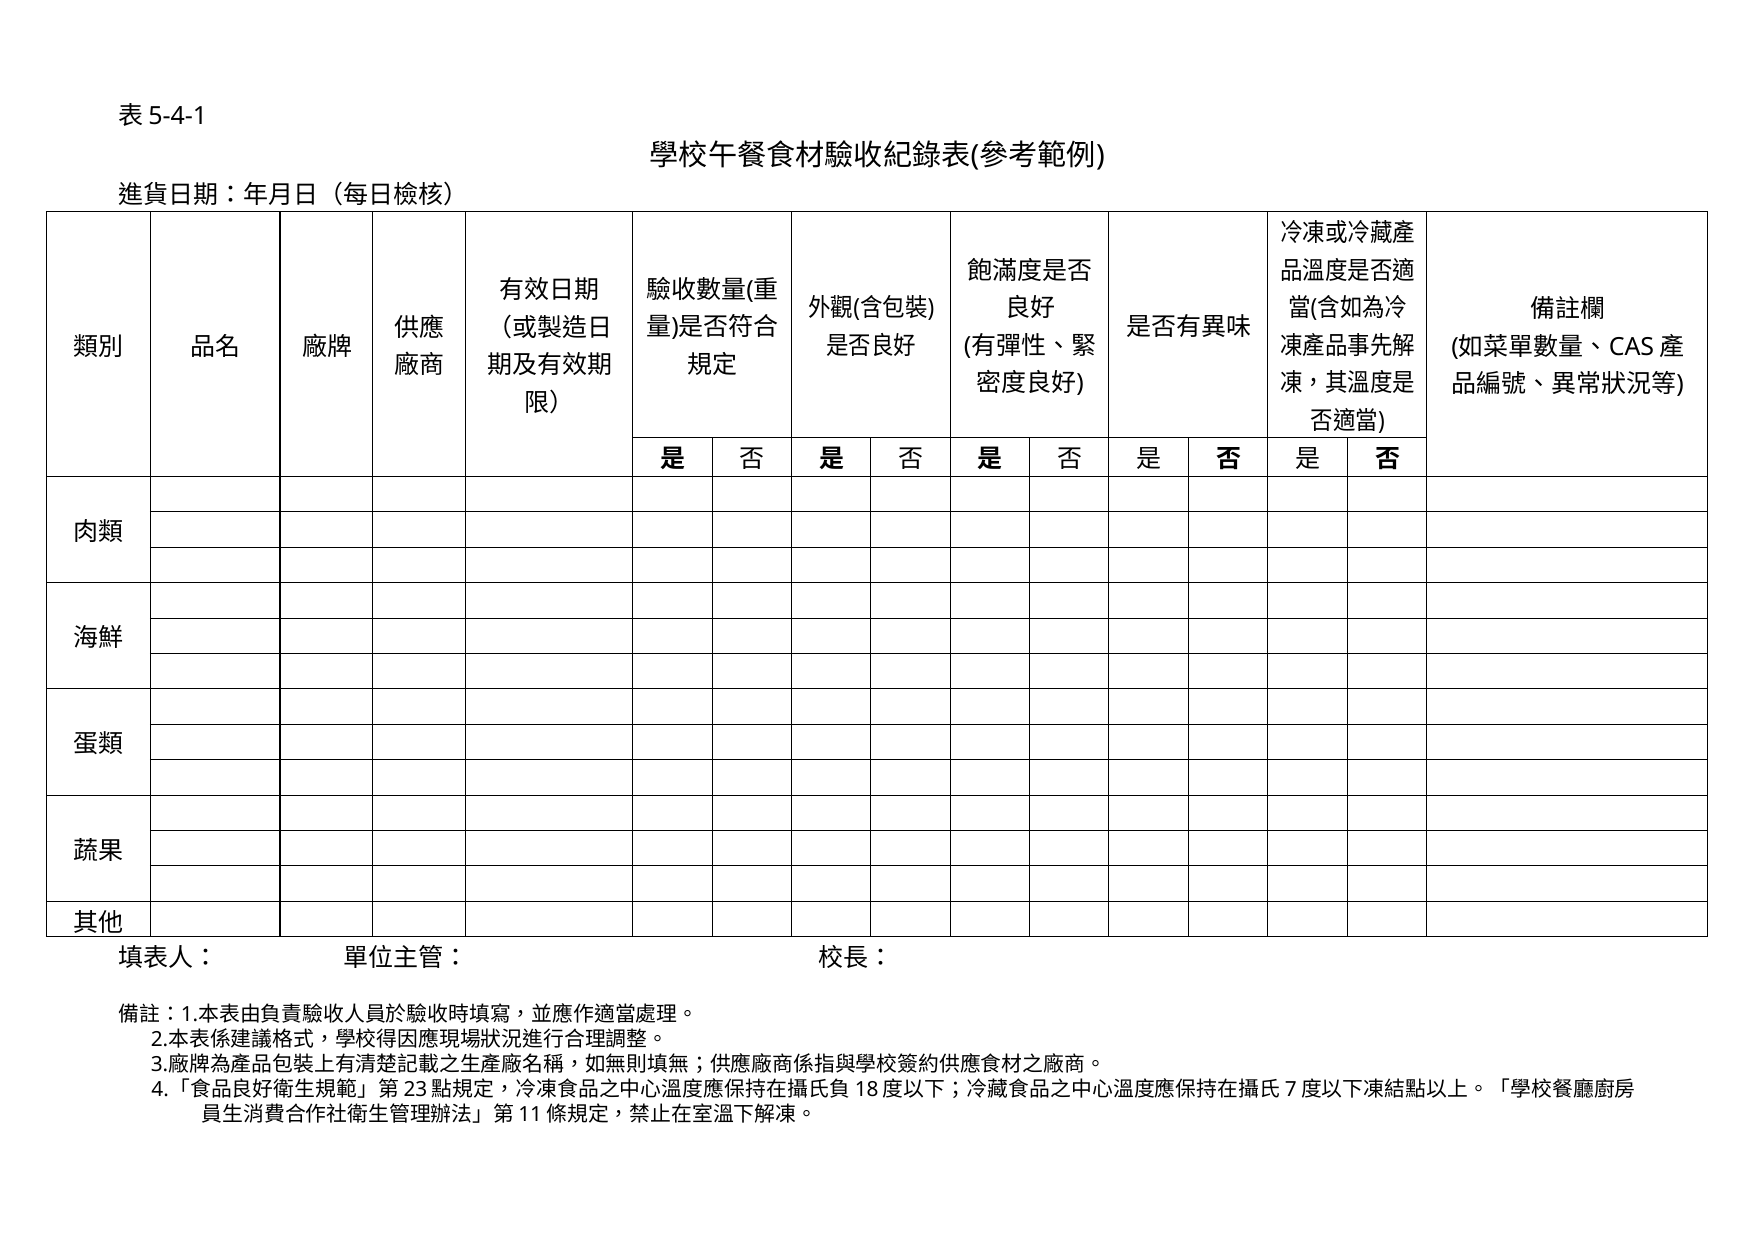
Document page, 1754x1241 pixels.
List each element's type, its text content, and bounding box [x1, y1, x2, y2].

table_cell [713, 548, 791, 582]
table_cell [281, 619, 372, 653]
table_cell [1109, 619, 1188, 653]
table_cell [871, 583, 950, 617]
table_cell [281, 725, 372, 759]
table_cell [1189, 902, 1267, 936]
table_cell 是 [1268, 438, 1347, 476]
table_cell [466, 477, 632, 511]
table_cell 否 [713, 438, 791, 476]
table_cell [1427, 689, 1707, 724]
table_cell [1348, 902, 1426, 936]
table_cell [633, 512, 712, 547]
table_header 品名 [151, 212, 279, 476]
table_cell [713, 654, 791, 688]
table_cell 是 [633, 438, 712, 476]
table_cell [792, 548, 870, 582]
table_cell 是 [1109, 438, 1188, 476]
table_cell [466, 796, 632, 830]
table_cell [1030, 654, 1108, 688]
table_cell [1427, 760, 1707, 794]
text 進貨日期：年月日（每日檢核） [118, 174, 1579, 211]
table_cell [151, 866, 279, 901]
table_cell [1348, 866, 1426, 901]
table_cell [1030, 831, 1108, 865]
table_cell [792, 902, 870, 936]
table_cell [1109, 760, 1188, 794]
table_cell [713, 866, 791, 901]
table_cell [1348, 477, 1426, 511]
table_cell [792, 477, 870, 511]
table_cell 其他 [47, 902, 150, 936]
table_cell 否 [871, 438, 950, 476]
table_cell [466, 902, 632, 936]
table_cell [281, 583, 372, 617]
table_cell [713, 760, 791, 794]
table_cell [1189, 654, 1267, 688]
table_cell [951, 548, 1029, 582]
table_cell [1427, 831, 1707, 865]
table_cell [1348, 512, 1426, 547]
table_cell [466, 689, 632, 724]
table_cell [1268, 619, 1347, 653]
text 學校午餐食材驗收紀錄表(參考範例) [118, 131, 1636, 174]
table_cell [281, 654, 372, 688]
table_cell [871, 796, 950, 830]
table_cell [792, 866, 870, 901]
table_cell [871, 548, 950, 582]
table_cell [1348, 689, 1426, 724]
table_header 有效日期（或製造日期及有效期限） [466, 212, 632, 476]
table_cell [281, 548, 372, 582]
table_cell [466, 760, 632, 794]
table_cell [951, 902, 1029, 936]
table_cell [1268, 654, 1347, 688]
table_cell [1427, 512, 1707, 547]
table_cell [151, 654, 279, 688]
table_cell [1348, 654, 1426, 688]
table_cell 否 [1189, 438, 1267, 476]
table_cell [281, 831, 372, 865]
table_cell [1268, 902, 1347, 936]
table_cell [1109, 512, 1188, 547]
table_cell [281, 477, 372, 511]
table_cell [1189, 477, 1267, 511]
table_cell [151, 548, 279, 582]
table_cell [466, 725, 632, 759]
table_cell 否 [1348, 438, 1426, 476]
table_cell [633, 831, 712, 865]
table_cell [792, 654, 870, 688]
table_cell [1427, 725, 1707, 759]
table_cell [713, 831, 791, 865]
table_cell [871, 902, 950, 936]
table_cell [951, 725, 1029, 759]
table_cell [713, 725, 791, 759]
table_cell [373, 831, 465, 865]
table_cell [373, 654, 465, 688]
table_cell 是 [792, 438, 870, 476]
table_cell [792, 689, 870, 724]
table_cell [1348, 583, 1426, 617]
table_cell [1268, 796, 1347, 830]
table_cell [373, 866, 465, 901]
table_cell [1189, 866, 1267, 901]
table_cell [151, 831, 279, 865]
table_cell [1427, 654, 1707, 688]
table_cell [871, 725, 950, 759]
table_header 冷凍或冷藏產品溫度是否適當(含如為冷凍產品事先解凍，其溫度是否適當) [1268, 212, 1426, 437]
table_cell [1109, 689, 1188, 724]
table_cell [151, 796, 279, 830]
table_header 供應廠商 [373, 212, 465, 476]
table_cell [951, 512, 1029, 547]
table_cell [281, 512, 372, 547]
table_cell [871, 477, 950, 511]
table_cell 是 [951, 438, 1029, 476]
table_cell [1348, 796, 1426, 830]
table_cell [1189, 796, 1267, 830]
table_cell [951, 866, 1029, 901]
table_cell [951, 619, 1029, 653]
table_cell [713, 689, 791, 724]
table_cell [1268, 689, 1347, 724]
table_header 是否有異味 [1109, 212, 1267, 437]
table_cell [792, 512, 870, 547]
table_cell [466, 866, 632, 901]
table_cell [633, 760, 712, 794]
table_cell [951, 796, 1029, 830]
table_cell [1427, 796, 1707, 830]
table_cell [1030, 902, 1108, 936]
table_cell 蔬果 [47, 796, 150, 901]
table_cell [951, 689, 1029, 724]
table_cell [1109, 902, 1188, 936]
table_cell [871, 619, 950, 653]
table_cell 海鮮 [47, 583, 150, 688]
table_cell [633, 725, 712, 759]
text 備註：1.本表由負責驗收人員於驗收時填寫，並應作適當處理。 [118, 1002, 1636, 1027]
table_cell [633, 654, 712, 688]
table_cell [1189, 831, 1267, 865]
table_cell [1189, 725, 1267, 759]
table_cell [373, 689, 465, 724]
table_cell [373, 760, 465, 794]
table_cell [1189, 619, 1267, 653]
table_cell [792, 796, 870, 830]
table_cell [871, 689, 950, 724]
table_header 外觀(含包裝)是否良好 [792, 212, 950, 437]
table_cell [151, 725, 279, 759]
table_cell [151, 902, 279, 936]
table_cell [1268, 760, 1347, 794]
text 填表人： 單位主管： 校長： [118, 937, 1636, 975]
table_cell [792, 619, 870, 653]
table_cell [373, 725, 465, 759]
table_cell [1109, 548, 1188, 582]
table_header 驗收數量(重量)是否符合規定 [633, 212, 791, 437]
table_cell [871, 831, 950, 865]
table_cell [1030, 760, 1108, 794]
table_cell [1189, 583, 1267, 617]
table_cell [151, 760, 279, 794]
table_cell [1427, 866, 1707, 901]
table_header 備註欄 (如菜單數量、CAS產品編號、異常狀況等) [1427, 212, 1707, 476]
table_cell [792, 760, 870, 794]
table_cell [151, 477, 279, 511]
table_cell [466, 654, 632, 688]
table_cell [373, 512, 465, 547]
table_cell [951, 654, 1029, 688]
table_cell [1268, 477, 1347, 511]
table_cell [792, 583, 870, 617]
table_cell [1189, 548, 1267, 582]
table_cell [281, 866, 372, 901]
table_cell [1109, 831, 1188, 865]
table_cell [1030, 512, 1108, 547]
table_cell [1268, 831, 1347, 865]
table_cell [713, 902, 791, 936]
table_cell [633, 902, 712, 936]
table_cell [1030, 583, 1108, 617]
table_cell [871, 760, 950, 794]
table_cell [466, 512, 632, 547]
table_cell [466, 583, 632, 617]
table_cell [1109, 583, 1188, 617]
table_cell [951, 583, 1029, 617]
table_cell [466, 831, 632, 865]
table_cell [1109, 725, 1188, 759]
table_cell [633, 477, 712, 511]
table_header 類別 [47, 212, 150, 476]
table_cell [1268, 548, 1347, 582]
table_cell [373, 548, 465, 582]
table_cell [713, 512, 791, 547]
table_cell [281, 902, 372, 936]
table_cell [151, 689, 279, 724]
table_cell [281, 796, 372, 830]
table_cell [633, 548, 712, 582]
text 4.「食品良好衛生規範」第23點規定，冷凍食品之中心溫度應保持在攝氏負18度以下；冷藏食品之中心溫度應保持在攝氏7度以下凍結點以上。「學校餐廳廚房員生消費合作社衛生管理辦法」第11條規定，禁止在室溫下解凍。 [118, 1077, 1636, 1127]
table_cell [466, 548, 632, 582]
table_cell [1348, 725, 1426, 759]
table_cell [951, 760, 1029, 794]
table_cell [373, 583, 465, 617]
table_cell [281, 760, 372, 794]
table_cell [633, 689, 712, 724]
table_cell [871, 512, 950, 547]
table_cell [1109, 796, 1188, 830]
text 3.廠牌為產品包裝上有清楚記載之生產廠名稱，如無則填無；供應廠商係指與學校簽約供應食材之廠商。 [118, 1052, 1636, 1077]
table_cell [792, 831, 870, 865]
text 2.本表係建議格式，學校得因應現場狀況進行合理調整。 [118, 1027, 1636, 1052]
table_cell [1030, 689, 1108, 724]
table_cell [1427, 477, 1707, 511]
table_cell [1030, 725, 1108, 759]
table_cell [633, 866, 712, 901]
table_cell [1268, 583, 1347, 617]
table_cell [1427, 583, 1707, 617]
table_cell [1427, 548, 1707, 582]
table_cell [871, 654, 950, 688]
table_cell [633, 796, 712, 830]
table_header 飽滿度是否良好 (有彈性、緊密度良好) [951, 212, 1108, 437]
table_cell [373, 796, 465, 830]
table_cell [1348, 760, 1426, 794]
table_header 廠牌 [281, 212, 372, 476]
table_cell [633, 583, 712, 617]
table_cell [281, 689, 372, 724]
table_cell [466, 619, 632, 653]
table_cell [871, 866, 950, 901]
table_cell [1030, 477, 1108, 511]
table_cell [713, 619, 791, 653]
table_cell [1189, 512, 1267, 547]
table_cell [151, 619, 279, 653]
table_cell [633, 619, 712, 653]
table_cell [1030, 548, 1108, 582]
table_cell [1427, 902, 1707, 936]
table_cell [1109, 654, 1188, 688]
table_cell [373, 477, 465, 511]
text 表5-4-1 [118, 95, 1636, 131]
table_cell [713, 583, 791, 617]
table_cell [1348, 831, 1426, 865]
table_cell [373, 902, 465, 936]
table_cell [373, 619, 465, 653]
table_cell [1268, 725, 1347, 759]
table_cell [1189, 689, 1267, 724]
table_cell [1189, 760, 1267, 794]
table_cell [1109, 477, 1188, 511]
table_cell [1427, 619, 1707, 653]
table_cell [1268, 512, 1347, 547]
table_cell 否 [1030, 438, 1108, 476]
table_cell [1030, 796, 1108, 830]
table_cell [1348, 619, 1426, 653]
table_cell [1348, 548, 1426, 582]
table_cell [1030, 866, 1108, 901]
table_cell [1109, 866, 1188, 901]
table_cell [1030, 619, 1108, 653]
table_cell [951, 477, 1029, 511]
table_cell 肉類 [47, 477, 150, 582]
table_cell [951, 831, 1029, 865]
table_cell [713, 477, 791, 511]
table_cell [713, 796, 791, 830]
table_cell 蛋類 [47, 689, 150, 794]
table_cell [792, 725, 870, 759]
table_cell [1268, 866, 1347, 901]
table_cell [151, 512, 279, 547]
table_cell [151, 583, 279, 617]
